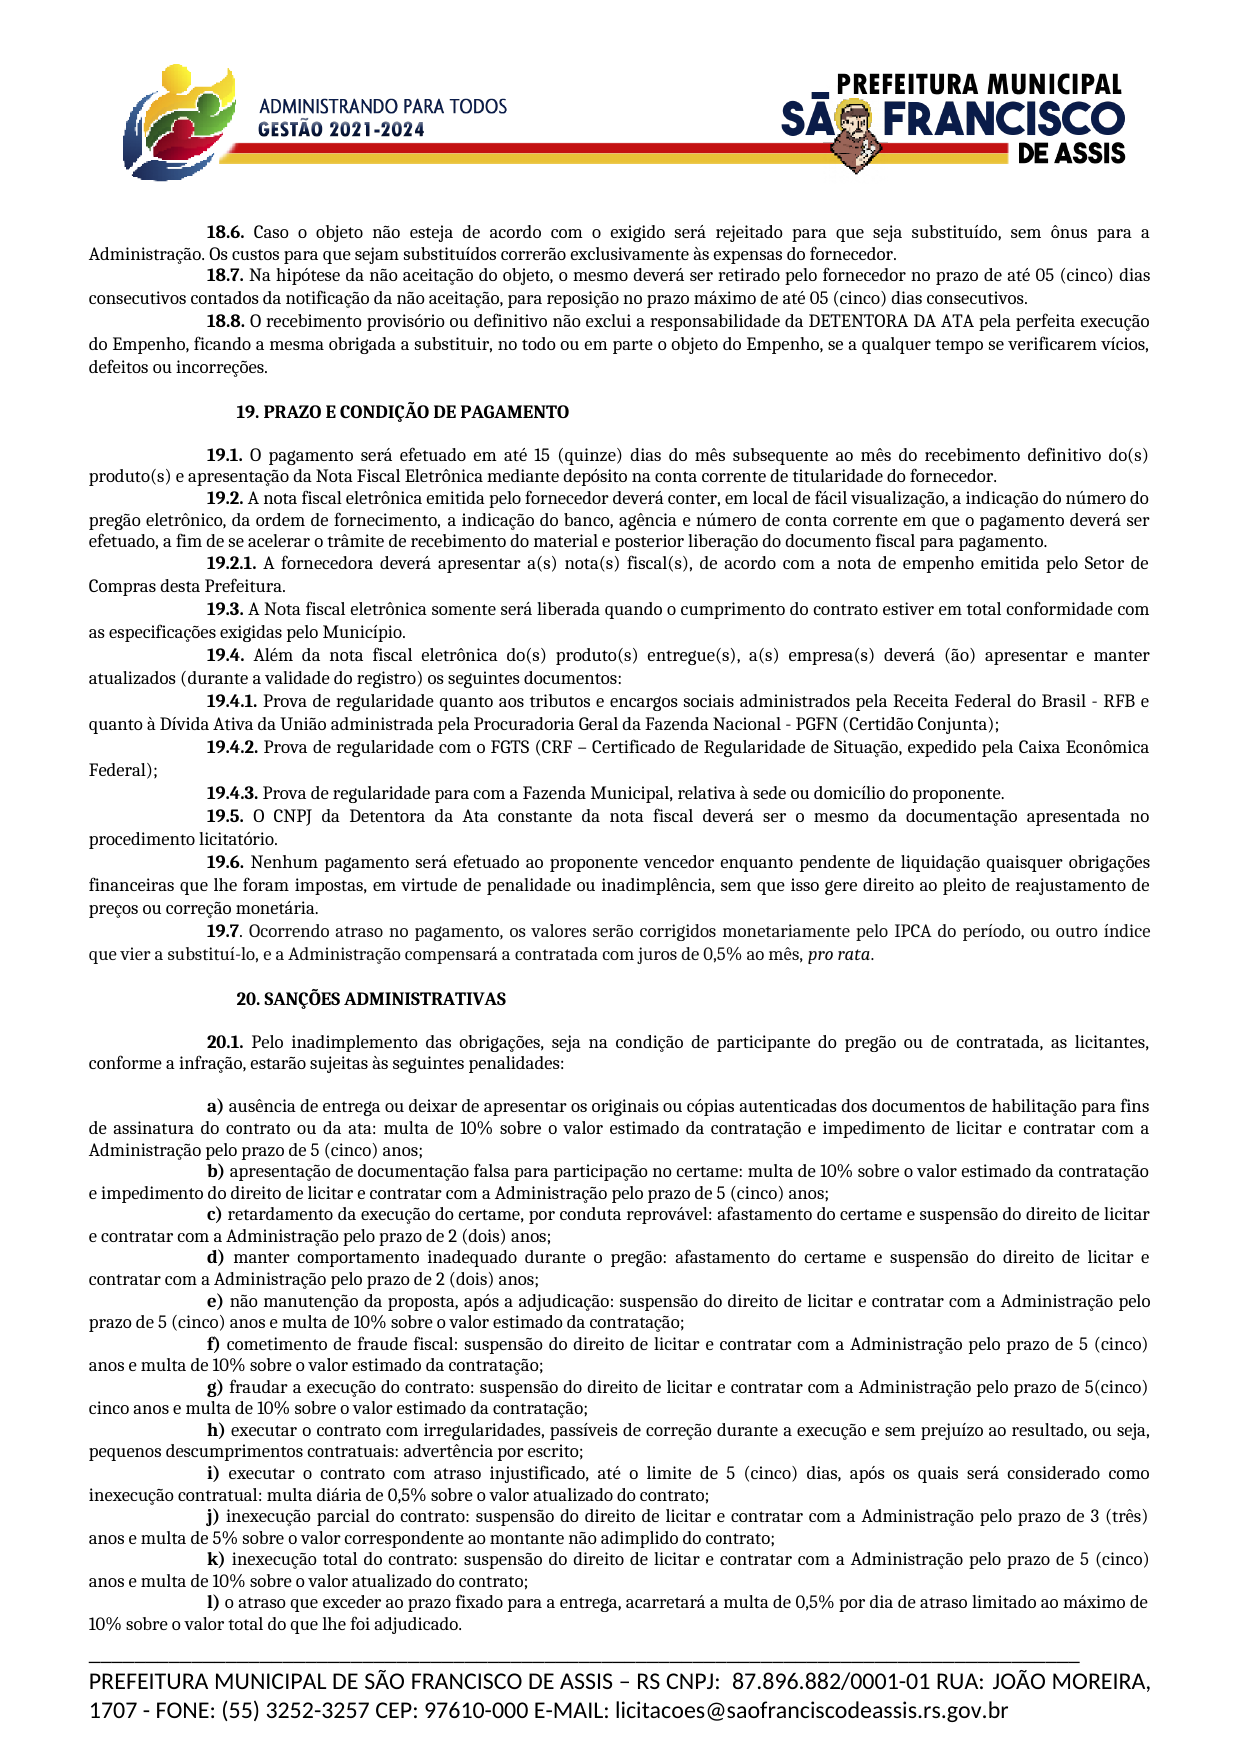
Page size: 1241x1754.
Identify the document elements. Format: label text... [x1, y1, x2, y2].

text d) manter comportamento inadequado durante o pregão: afastamento do certame e suspensão do direito de licitar e contratar com a Administração pelo prazo de 2 (dois) anos; [89, 1247, 1152, 1290]
text 19.4.2. Prova de regularidade com o FGTS (CRF – Certificado de Regularidade de Situação, expedido pela Caixa Econômica Federal); [89, 736, 1152, 781]
text 19.4. Além da nota fiscal eletrônica do(s) produto(s) entregue(s), a(s) empresa(s) deverá (ão) apresentar e manter atualizados (durante a validade do registro) os seguintes documentos: [89, 644, 1152, 689]
text b) apresentação de documentação falsa para participação no certame: multa de 10% sobre o valor estimado da contratação e impedimento do direito de licitar e contratar com a Administração pelo prazo de 5 (cinco) anos; [89, 1161, 1152, 1204]
text 18.7. Na hipótese da não aceitação do objeto, o mesmo deverá ser retirado pelo fornecedor no prazo de até 05 (cinco) dias consecutivos contados da notificação da não aceitação, para reposição no prazo máximo de até 05 (cinco) dias consecutivos. [89, 265, 1152, 309]
text j) inexecução parcial do contrato: suspensão do direito de licitar e contratar com a Administração pelo prazo de 3 (três) anos e multa de 5% sobre o valor correspondente ao montante não adimplido do contrato; [89, 1506, 1152, 1549]
text 19.4.1. Prova de regularidade quanto aos tributos e encargos sociais administrados pela Receita Federal do Brasil - RFB e quanto à Dívida Ativa da União administrada pela Procuradoria Geral da Fazenda Nacional - PGFN (Certidão Conjunta); [89, 690, 1152, 735]
text a) ausência de entrega ou deixar de apresentar os originais ou cópias autenticadas dos documentos de habilitação para fins de assinatura do contrato ou da ata: multa de 10% sobre o valor estimado da contratação e impedimento de licitar e contratar com a Administração pelo prazo de 5 (cinco) anos; [89, 1096, 1152, 1161]
text 19.7. Ocorrendo atraso no pagamento, os valores serão corrigidos monetariamente pelo IPCA do período, ou outro índice que vier a substituí-lo, e a Administração compensará a contratada com juros de 0,5% ao mês, pro rata. [89, 921, 1152, 965]
text l) o atraso que exceder ao prazo fixado para a entrega, acarretará a multa de 0,5% por dia de atraso limitado ao máximo de 10% sobre o valor total do que lhe foi adjudicado. [89, 1592, 1152, 1635]
text h) executar o contrato com irregularidades, passíveis de correção durante a execução e sem prejuízo ao resultado, ou seja, pequenos descumprimentos contratuais: advertência por escrito; [89, 1419, 1152, 1463]
text 19.1. O pagamento será efetuado em até 15 (quinze) dias do mês subsequente ao mês do recebimento definitivo do(s) produto(s) e apresentação da Nota Fiscal Eletrônica mediante depósito na conta corrente de titularidade do fornecedor. [89, 444, 1152, 488]
text 19.2.1. A fornecedora deverá apresentar a(s) nota(s) fiscal(s), de acordo com a nota de empenho emitida pelo Setor de Compras desta Prefeitura. [89, 552, 1152, 597]
text 19.2. A nota fiscal eletrônica emitida pelo fornecedor deverá conter, em local de fácil visualização, a indicação do número do pregão eletrônico, da ordem de fornecimento, a indicação do banco, agência e número de conta corrente em que o pagamento deverá ser efetuado, a fim de se acelerar o trâmite de recebimento do material e posterior liberação do documento fiscal para pagamento. [89, 488, 1152, 552]
text 20. SANÇÕES ADMINISTRATIVAS [89, 988, 1152, 1010]
text k) inexecução total do contrato: suspensão do direito de licitar e contratar com a Administração pelo prazo de 5 (cinco) anos e multa de 10% sobre o valor atualizado do contrato; [89, 1549, 1152, 1592]
text c) retardamento da execução do certame, por conduta reprovável: afastamento do certame e suspensão do direito de licitar e contratar com a Administração pelo prazo de 2 (dois) anos; [89, 1204, 1152, 1247]
text 20.1. Pelo inadimplemento das obrigações, seja na condição de participante do pregão ou de contratada, as licitantes, conforme a infração, estarão sujeitas às seguintes penalidades: [89, 1031, 1152, 1074]
text f) cometimento de fraude fiscal: suspensão do direito de licitar e contratar com a Administração pelo prazo de 5 (cinco) anos e multa de 10% sobre o valor estimado da contratação; [89, 1333, 1152, 1376]
text i) executar o contrato com atraso injustificado, até o limite de 5 (cinco) dias, após os quais será considerado como inexecução contratual: multa diária de 0,5% sobre o valor atualizado do contrato; [89, 1463, 1152, 1506]
text 19.6. Nenhum pagamento será efetuado ao proponente vencedor enquanto pendente de liquidação quaisquer obrigações financeiras que lhe foram impostas, em virtude de penalidade ou inadimplência, sem que isso gere direito ao pleito de reajustamento de preços ou correção monetária. [89, 852, 1152, 919]
text 19.3. A Nota fiscal eletrônica somente será liberada quando o cumprimento do contrato estiver em total conformidade com as especificações exigidas pelo Município. [89, 598, 1152, 643]
text 18.6. Caso o objeto não esteja de acordo com o exigido será rejeitado para que seja substituído, sem ônus para a Administração. Os custos para que sejam substituídos correrão exclusivamente às expensas do fornecedor. [89, 222, 1152, 265]
text 19. PRAZO E CONDIÇÃO DE PAGAMENTO [89, 401, 1152, 423]
text 18.8. O recebimento provisório ou definitivo não exclui a responsabilidade da DETENTORA DA ATA pela perfeita execução do Empenho, ficando a mesma obrigada a substituir, no todo ou em parte o objeto do Empenho, se a qualquer tempo se verificarem vícios, defeitos ou incorreções. [89, 311, 1152, 378]
text g) fraudar a execução do contrato: suspensão do direito de licitar e contratar com a Administração pelo prazo de 5(cinco) cinco anos e multa de 10% sobre o valor estimado da contratação; [89, 1376, 1152, 1419]
text 19.5. O CNPJ da Detentora da Ata constante da nota fiscal deverá ser o mesmo da documentação apresentada no procedimento licitatório. [89, 806, 1152, 850]
text e) não manutenção da proposta, após a adjudicação: suspensão do direito de licitar e contratar com a Administração pelo prazo de 5 (cinco) anos e multa de 10% sobre o valor estimado da contratação; [89, 1290, 1152, 1333]
text 19.4.3. Prova de regularidade para com a Fazenda Municipal, relativa à sede ou domicílio do proponente. [89, 782, 1152, 804]
